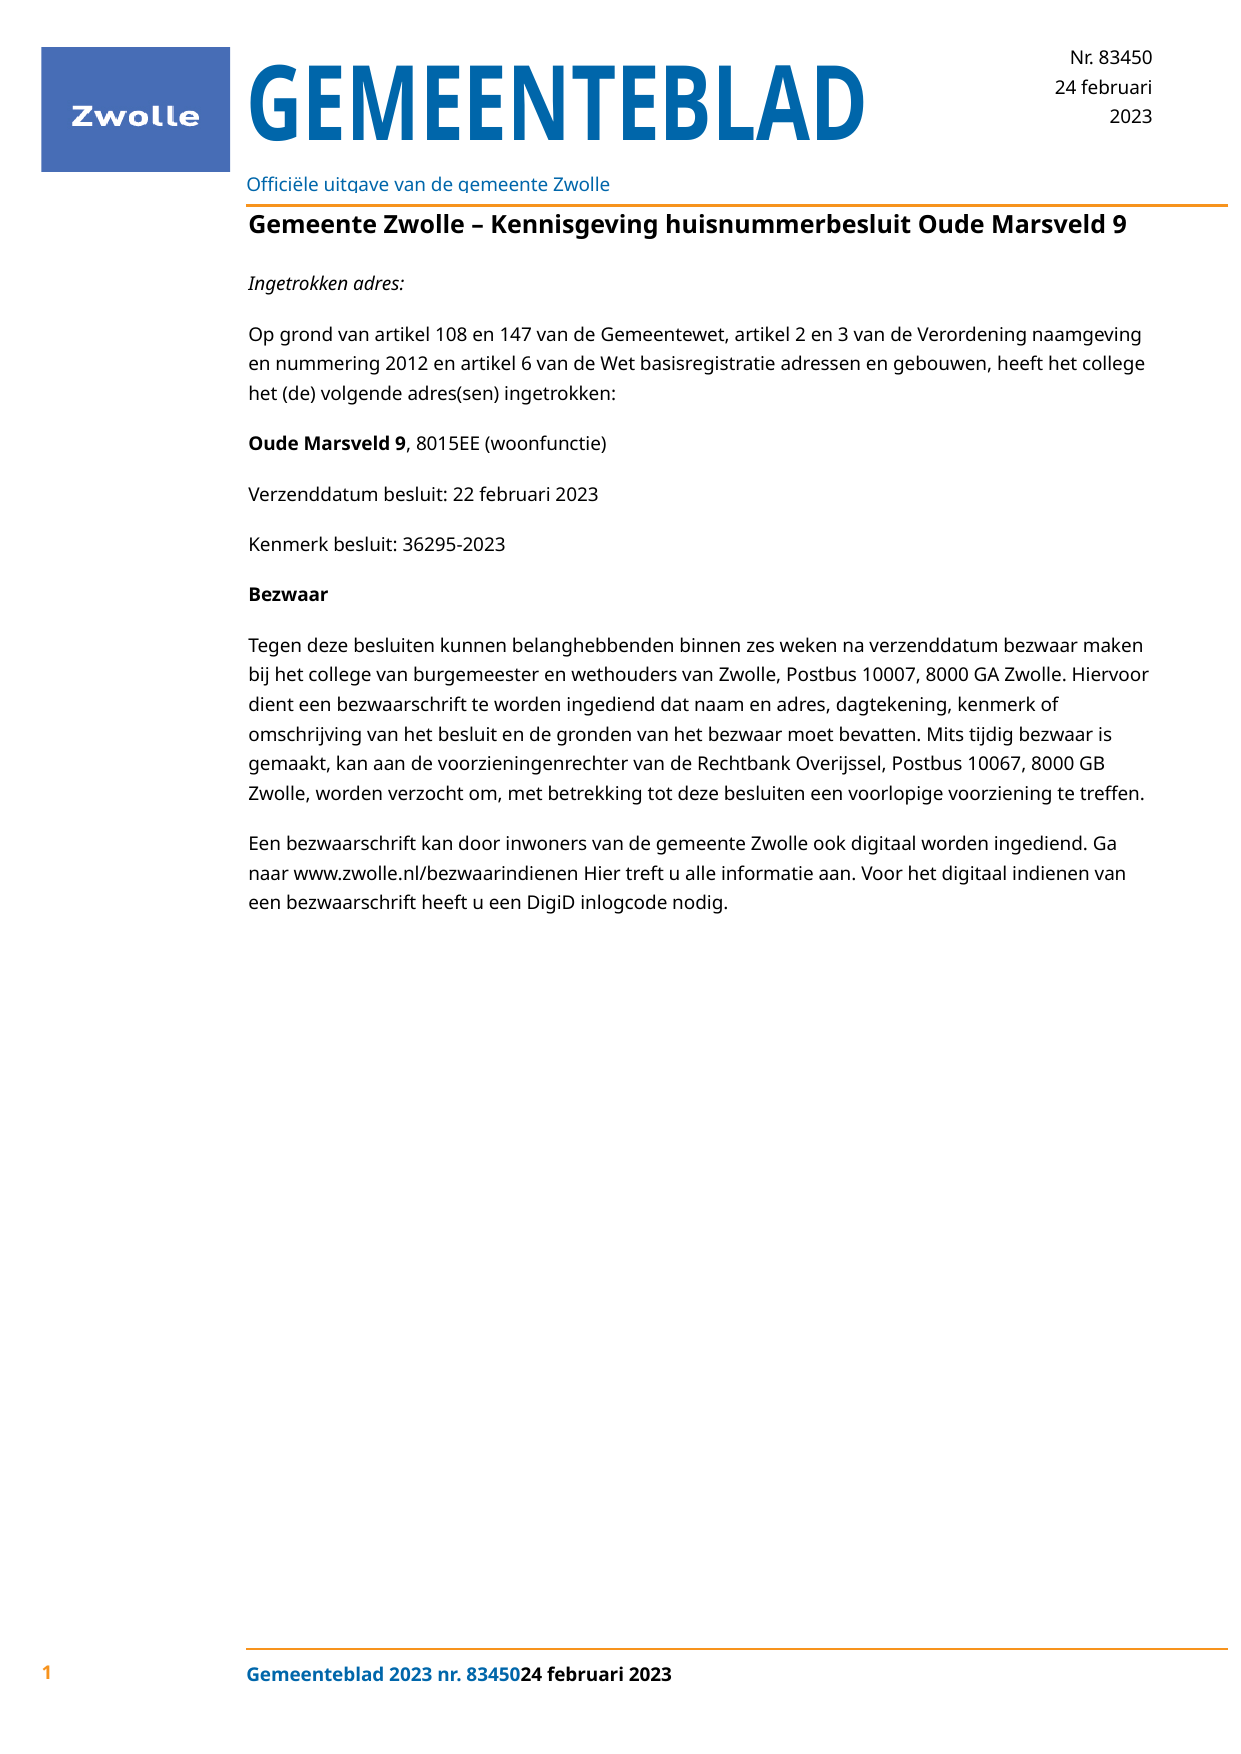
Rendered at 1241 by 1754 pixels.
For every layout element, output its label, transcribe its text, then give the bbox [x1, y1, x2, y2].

text Bezwaar [248, 582, 1152, 607]
text Op grond van artikel 108 en 147 van de Gemeentewet, artikel 2 en 3 van de Verordening naamgeving en nummering 2012 en artikel 6 van de Wet basisregistratie adressen en gebouwen, heeft het college het (de) volgende adres(sen) ingetrokken: [248, 321, 1152, 406]
text Gemeente Zwolle – Kennisgeving huisnummerbesluit Oude Marsveld 9 [248, 207, 1152, 241]
text Tegen deze besluiten kunnen belanghebbenden binnen zes weken na verzenddatum bezwaar maken bij het college van burgemeester en wethouders van Zwolle, Postbus 10007, 8000 GA Zwolle. Hiervoor dient een bezwaarschrift te worden ingediend dat naam en adres, dagtekening, kenmerk of omschrijving van het besluit en de gronden van het bezwaar moet bevatten. Mits tijdig bezwaar is gemaakt, kan aan de voorzieningenrechter van de Rechtbank Overijssel, Postbus 10067, 8000 GB Zwolle, worden verzocht om, met betrekking tot deze besluiten een voorlopige voorziening te treffen. [248, 632, 1152, 806]
text Kenmerk besluit: 36295-2023 [248, 531, 1152, 557]
text Ingetrokken adres: [248, 270, 1152, 296]
text Oude Marsveld 9, 8015EE (woonfunctie) [248, 430, 1152, 456]
text Verzenddatum besluit: 22 februari 2023 [248, 481, 1152, 506]
text Een bezwaarschrift kan door inwoners van de gemeente Zwolle ook digitaal worden ingediend. Ga naar www.zwolle.nl/bezwaarindienen Hier treft u alle informatie aan. Voor het digitaal indienen van een bezwaarschrift heeft u een DigiD inlogcode nodig. [248, 830, 1152, 915]
picture [41, 47, 231, 172]
